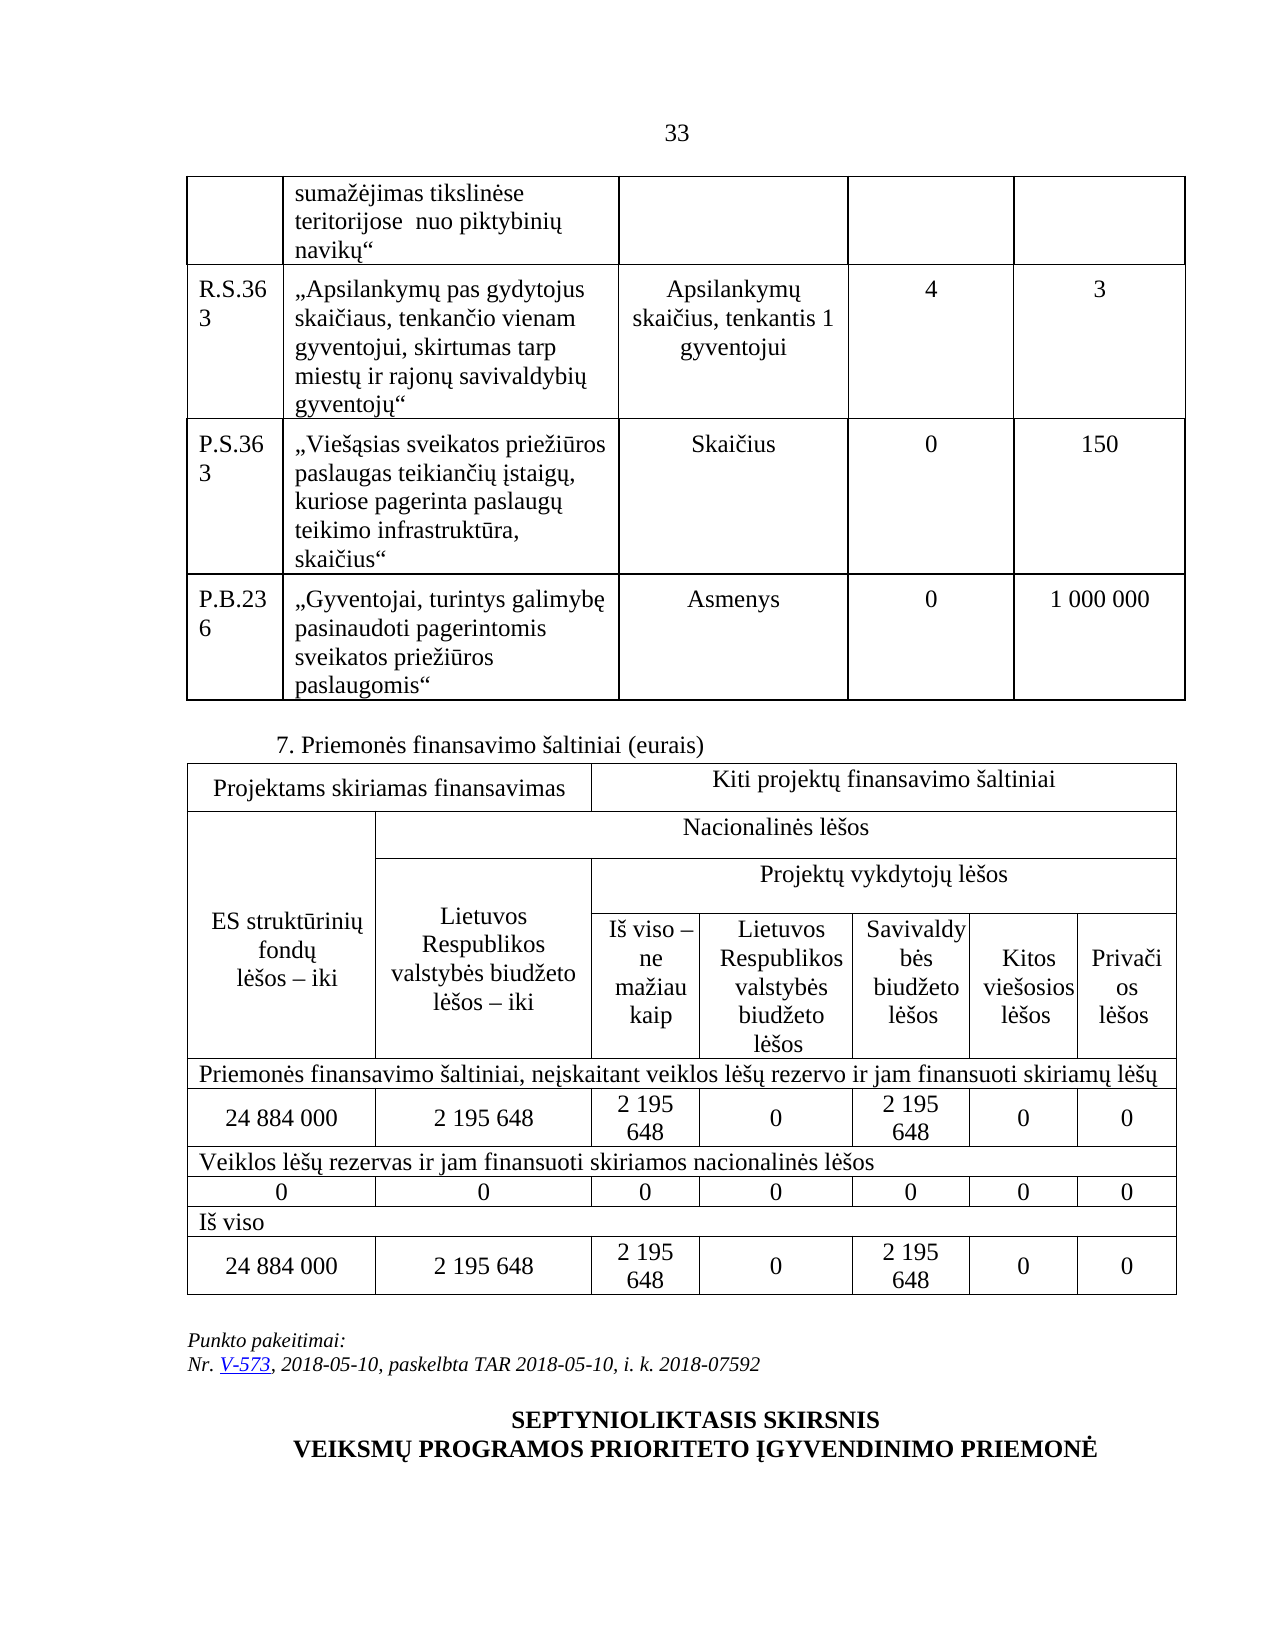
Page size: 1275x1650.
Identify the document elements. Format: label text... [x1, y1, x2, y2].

table_cell Privačios lėšos [1078, 914, 1176, 1058]
table_cell 0 [1078, 1089, 1176, 1146]
table_cell 0 [700, 1089, 852, 1146]
table_cell 0 [970, 1237, 1077, 1294]
text SEPTYNIOLIKTASIS SKIRSNIS [225, 1405, 1167, 1434]
table_cell 2 195 648 [592, 1237, 699, 1294]
table_cell P.S.363 [188, 419, 282, 573]
table_cell ES struktūrinių fondų lėšos – iki [188, 812, 375, 1058]
table_cell 2 195 648 [592, 1089, 699, 1146]
table_cell 0 [700, 1177, 852, 1206]
table_cell 0 [849, 419, 1013, 573]
table_cell 2 195 648 [853, 1089, 969, 1146]
text 7. Priemonės finansavimo šaltiniai (eurais) [187, 730, 1167, 759]
table_cell sumažėjimas tikslinėse teritorijose nuo piktybinių navikų“ [284, 177, 618, 264]
table_cell 0 [376, 1177, 591, 1206]
table_cell 0 [849, 575, 1013, 699]
table_cell Veiklos lėšų rezervas ir jam finansuoti skiriamos nacionalinės lėšos [188, 1147, 1176, 1176]
table_cell 0 [700, 1237, 852, 1294]
table_cell Kitos viešosios lėšos [970, 914, 1077, 1058]
table_cell 2 195 648 [376, 1089, 591, 1146]
table_cell 24 884 000 [188, 1089, 375, 1146]
table_cell R.S.363 [188, 265, 283, 418]
table_cell 0 [853, 1177, 969, 1206]
table_cell Apsilankymų skaičius, tenkantis 1 gyventojui [619, 265, 848, 418]
table_cell Projektų vykdytojų lėšos [592, 859, 1176, 913]
table_cell Priemonės finansavimo šaltiniai, neįskaitant veiklos lėšų rezervo ir jam finansuoti skiriamų lėšų [188, 1059, 1176, 1088]
text Nr. V-573, 2018-05-10, paskelbta TAR 2018-05-10, i. k. 2018-07592 [187, 1352, 1167, 1376]
table_cell Savivaldybės biudžeto lėšos [853, 914, 969, 1058]
table_cell Skaičius [620, 419, 847, 573]
text Punkto pakeitimai: [187, 1328, 1167, 1352]
table_header Kiti projektų finansavimo šaltiniai [592, 764, 1176, 811]
table_cell Iš viso – ne mažiau kaip [592, 914, 699, 1058]
table_cell 3 [1014, 265, 1185, 418]
table_cell 1 000 000 [1015, 575, 1184, 699]
table_cell 150 [1015, 419, 1184, 573]
table_cell „Viešąsias sveikatos priežiūros paslaugas teikiančių įstaigų, kuriose pagerinta paslaugų teikimo infrastruktūra, skaičius“ [284, 419, 618, 573]
table_cell 2 195 648 [376, 1237, 591, 1294]
table_cell Iš viso [188, 1207, 1176, 1236]
table_cell 24 884 000 [188, 1237, 375, 1294]
table_cell Asmenys [620, 575, 847, 699]
table_cell [849, 177, 1013, 264]
table_cell [188, 177, 282, 264]
table_cell 0 [970, 1089, 1077, 1146]
table_cell [620, 177, 847, 264]
table_cell P.B.236 [188, 575, 282, 699]
table_cell 0 [1078, 1237, 1176, 1294]
table_cell [1015, 177, 1184, 264]
table_header Projektams skiriamas finansavimas [188, 764, 591, 811]
table_cell 0 [1078, 1177, 1176, 1206]
table_cell 4 [849, 265, 1013, 418]
table_cell Nacionalinės lėšos [376, 812, 1176, 858]
text VEIKSMŲ PROGRAMOS PRIORITETO ĮGYVENDINIMO PRIEMONĖ [225, 1434, 1167, 1463]
table_cell „Gyventojai, turintys galimybę pasinaudoti pagerintomis sveikatos priežiūros paslaugomis“ [284, 575, 618, 699]
table_cell 0 [188, 1177, 375, 1206]
table_cell 0 [592, 1177, 699, 1206]
table_cell „Apsilankymų pas gydytojus skaičiaus, tenkančio vienam gyventojui, skirtumas tarp miestų ir rajonų savivaldybių gyventojų“ [284, 265, 618, 418]
table_cell Lietuvos Respublikos valstybės biudžeto lėšos – iki [376, 859, 591, 1058]
table_cell 0 [970, 1177, 1077, 1206]
table_cell Lietuvos Respublikos valstybės biudžeto lėšos [700, 914, 852, 1058]
table_cell 2 195 648 [853, 1237, 969, 1294]
